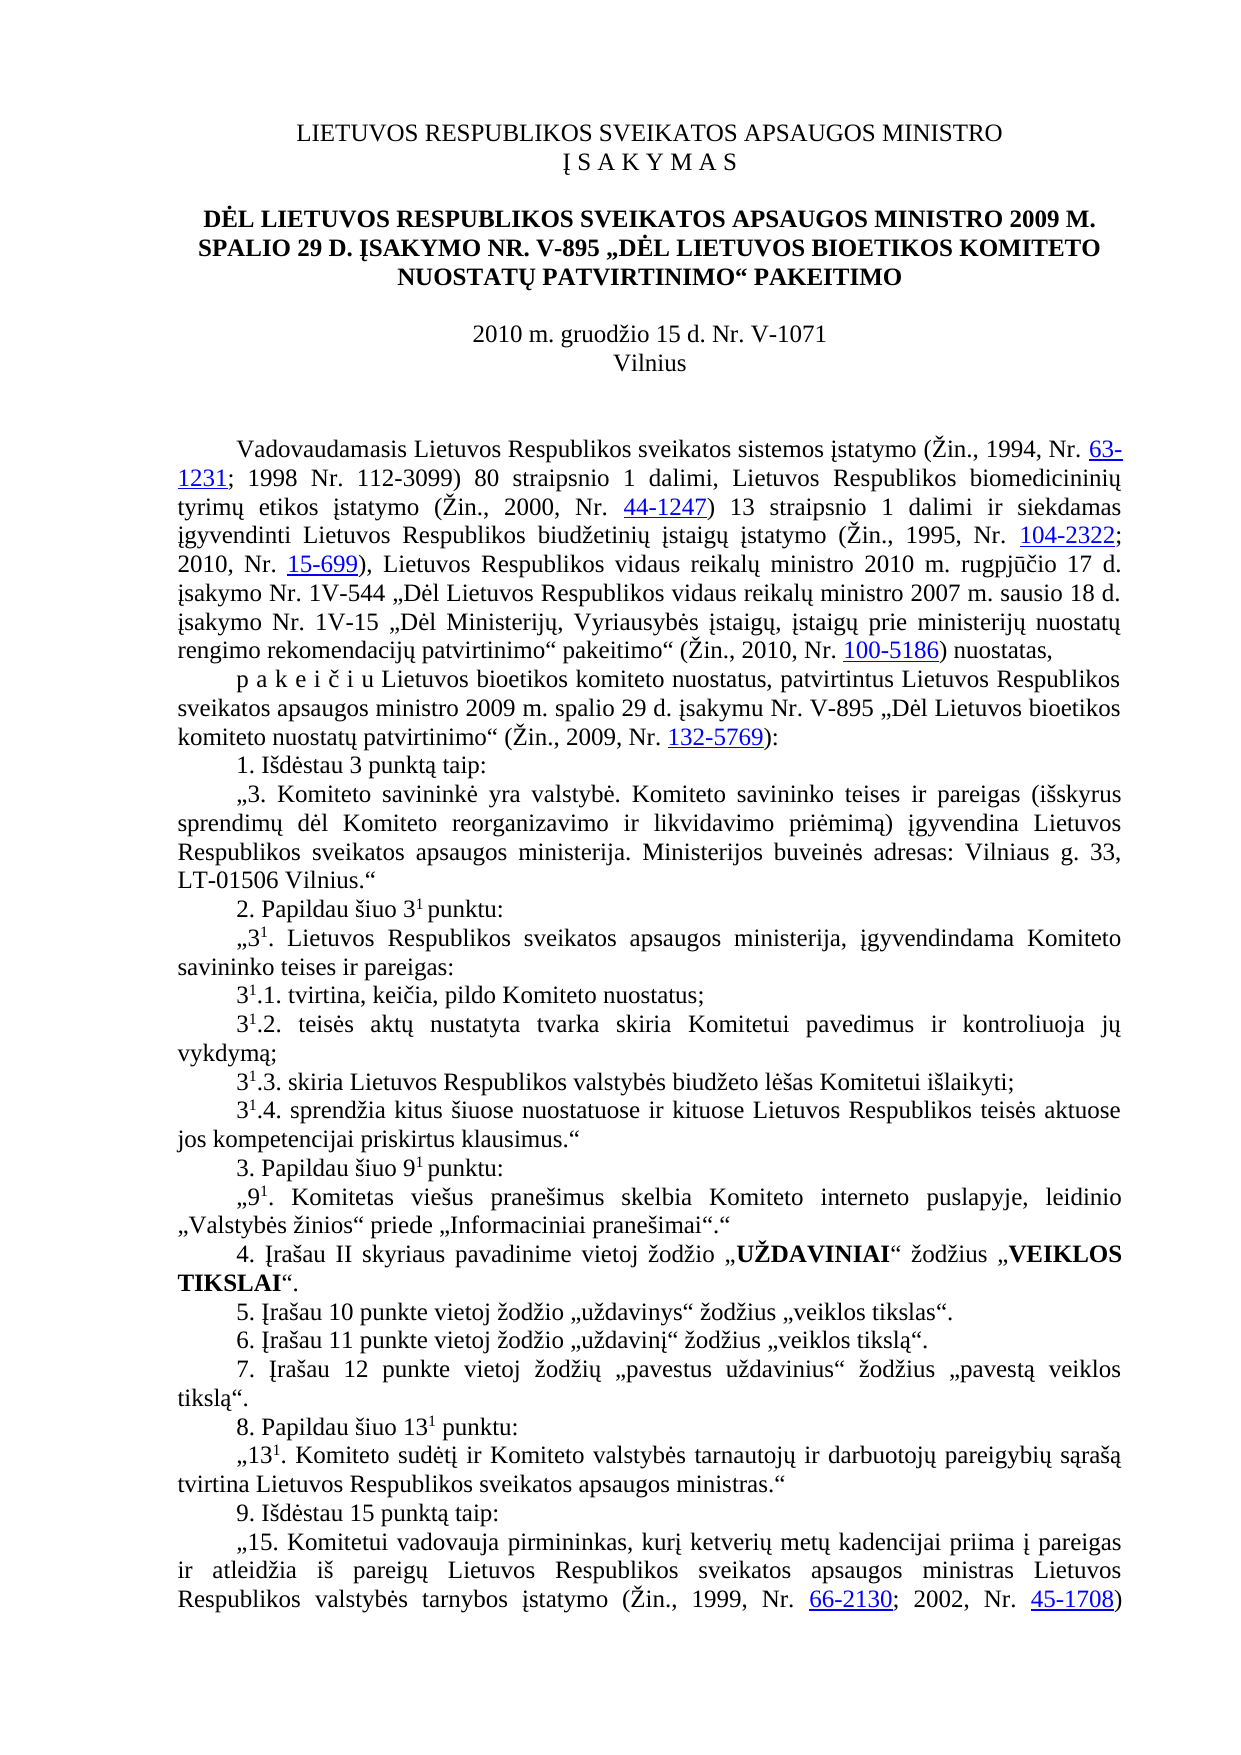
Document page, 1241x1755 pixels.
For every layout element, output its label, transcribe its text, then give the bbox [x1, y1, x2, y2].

text 1. Išdėstau 3 punktą taip: [177, 751, 1122, 779]
text Vadovaudamasis Lietuvos Respublikos sveikatos sistemos įstatymo (Žin., 1994, Nr. 63-1231; 1998 Nr. 112-3099) 80 straipsnio 1 dalimi, Lietuvos Respublikos biomedicininių tyrimų etikos įstatymo (Žin., 2000, Nr. 44-1247) 13 straipsnio 1 dalimi ir siekdamas įgyvendinti Lietuvos Respublikos biudžetinių įstaigų įstatymo (Žin., 1995, Nr. 104-2322; 2010, Nr. 15-699), Lietuvos Respublikos vidaus reikalų ministro 2010 m. rugpjūčio 17 d. įsakymo Nr. 1V-544 „Dėl Lietuvos Respublikos vidaus reikalų ministro 2007 m. sausio 18 d. įsakymo Nr. 1V-15 „Dėl Ministerijų, Vyriausybės įstaigų, įstaigų prie ministerijų nuostatų rengimo rekomendacijų patvirtinimo“ pakeitimo“ (Žin., 2010, Nr. 100-5186) nuostatas, [177, 434, 1122, 664]
text Vilnius [177, 348, 1122, 377]
text 31.1. tvirtina, keičia, pildo Komiteto nuostatus; [177, 981, 1122, 1009]
text 6. Įrašau 11 punkte vietoj žodžio „uždavinį“ žodžius „veiklos tikslą“. [177, 1326, 1122, 1354]
text 31.4. sprendžia kitus šiuose nuostatuose ir kituose Lietuvos Respublikos teisės aktuose jos kompetencijai priskirtus klausimus.“ [177, 1096, 1122, 1153]
text 3. Papildau šiuo 91 punktu: [177, 1153, 1122, 1182]
text „91. Komitetas viešus pranešimus skelbia Komiteto interneto puslapyje, leidinio „Valstybės žinios“ priede „Informaciniai pranešimai“.“ [177, 1182, 1122, 1239]
text „31. Lietuvos Respublikos sveikatos apsaugos ministerija, įgyvendindama Komiteto savininko teises ir pareigas: [177, 923, 1122, 981]
text 31.2. teisės aktų nustatyta tvarka skiria Komitetui pavedimus ir kontroliuoja jų vykdymą; [177, 1009, 1122, 1067]
text 2. Papildau šiuo 31 punktu: [177, 894, 1122, 923]
text 5. Įrašau 10 punkte vietoj žodžio „uždavinys“ žodžius „veiklos tikslas“. [177, 1297, 1122, 1326]
text „15. Komitetui vadovauja pirmininkas, kurį ketverių metų kadencijai priima į pareigas ir atleidžia iš pareigų Lietuvos Respublikos sveikatos apsaugos ministras Lietuvos Respublikos valstybės tarnybos įstatymo (Žin., 1999, Nr. 66-2130; 2002, Nr. 45-1708) [177, 1527, 1122, 1613]
text 2010 m. gruodžio 15 d. Nr. V-1071 [177, 319, 1122, 348]
text 31.3. skiria Lietuvos Respublikos valstybės biudžeto lėšas Komitetui išlaikyti; [177, 1067, 1122, 1096]
text „131. Komiteto sudėtį ir Komiteto valstybės tarnautojų ir darbuotojų pareigybių sąrašą tvirtina Lietuvos Respublikos sveikatos apsaugos ministras.“ [177, 1441, 1122, 1498]
text LIETUVOS RESPUBLIKOS SVEIKATOS APSAUGOS MINISTRO [177, 118, 1122, 147]
text „3. Komiteto savininkė yra valstybė. Komiteto savininko teises ir pareigas (išskyrus sprendimų dėl Komiteto reorganizavimo ir likvidavimo priėmimą) įgyvendina Lietuvos Respublikos sveikatos apsaugos ministerija. Ministerijos buveinės adresas: Vilniaus g. 33, LT-01506 Vilnius.“ [177, 779, 1122, 894]
text 7. Įrašau 12 punkte vietoj žodžių „pavestus uždavinius“ žodžius „pavestą veiklos tikslą“. [177, 1354, 1122, 1412]
text 4. Įrašau II skyriaus pavadinime vietoj žodžio „UŽDAVINIAI“ žodžius „VEIKLOS TIKSLAI“. [177, 1239, 1122, 1297]
text 8. Papildau šiuo 131 punktu: [177, 1412, 1122, 1441]
text p a k e i č i u Lietuvos bioetikos komiteto nuostatus, patvirtintus Lietuvos Respublikos sveikatos apsaugos ministro 2009 m. spalio 29 d. įsakymu Nr. V-895 „Dėl Lietuvos bioetikos komiteto nuostatų patvirtinimo“ (Žin., 2009, Nr. 132-5769): [177, 664, 1122, 751]
text DĖL LIETUVOS RESPUBLIKOS SVEIKATOS APSAUGOS MINISTRO 2009 M. SPALIO 29 D. ĮSAKYMO Nr. V-895 „DĖL Lietuvos bioetikos komiteto nuostatų patvirtinimo“ PAKEITIMO [177, 204, 1122, 291]
text Į S A K Y M A S [177, 147, 1122, 176]
text 9. Išdėstau 15 punktą taip: [177, 1498, 1122, 1527]
